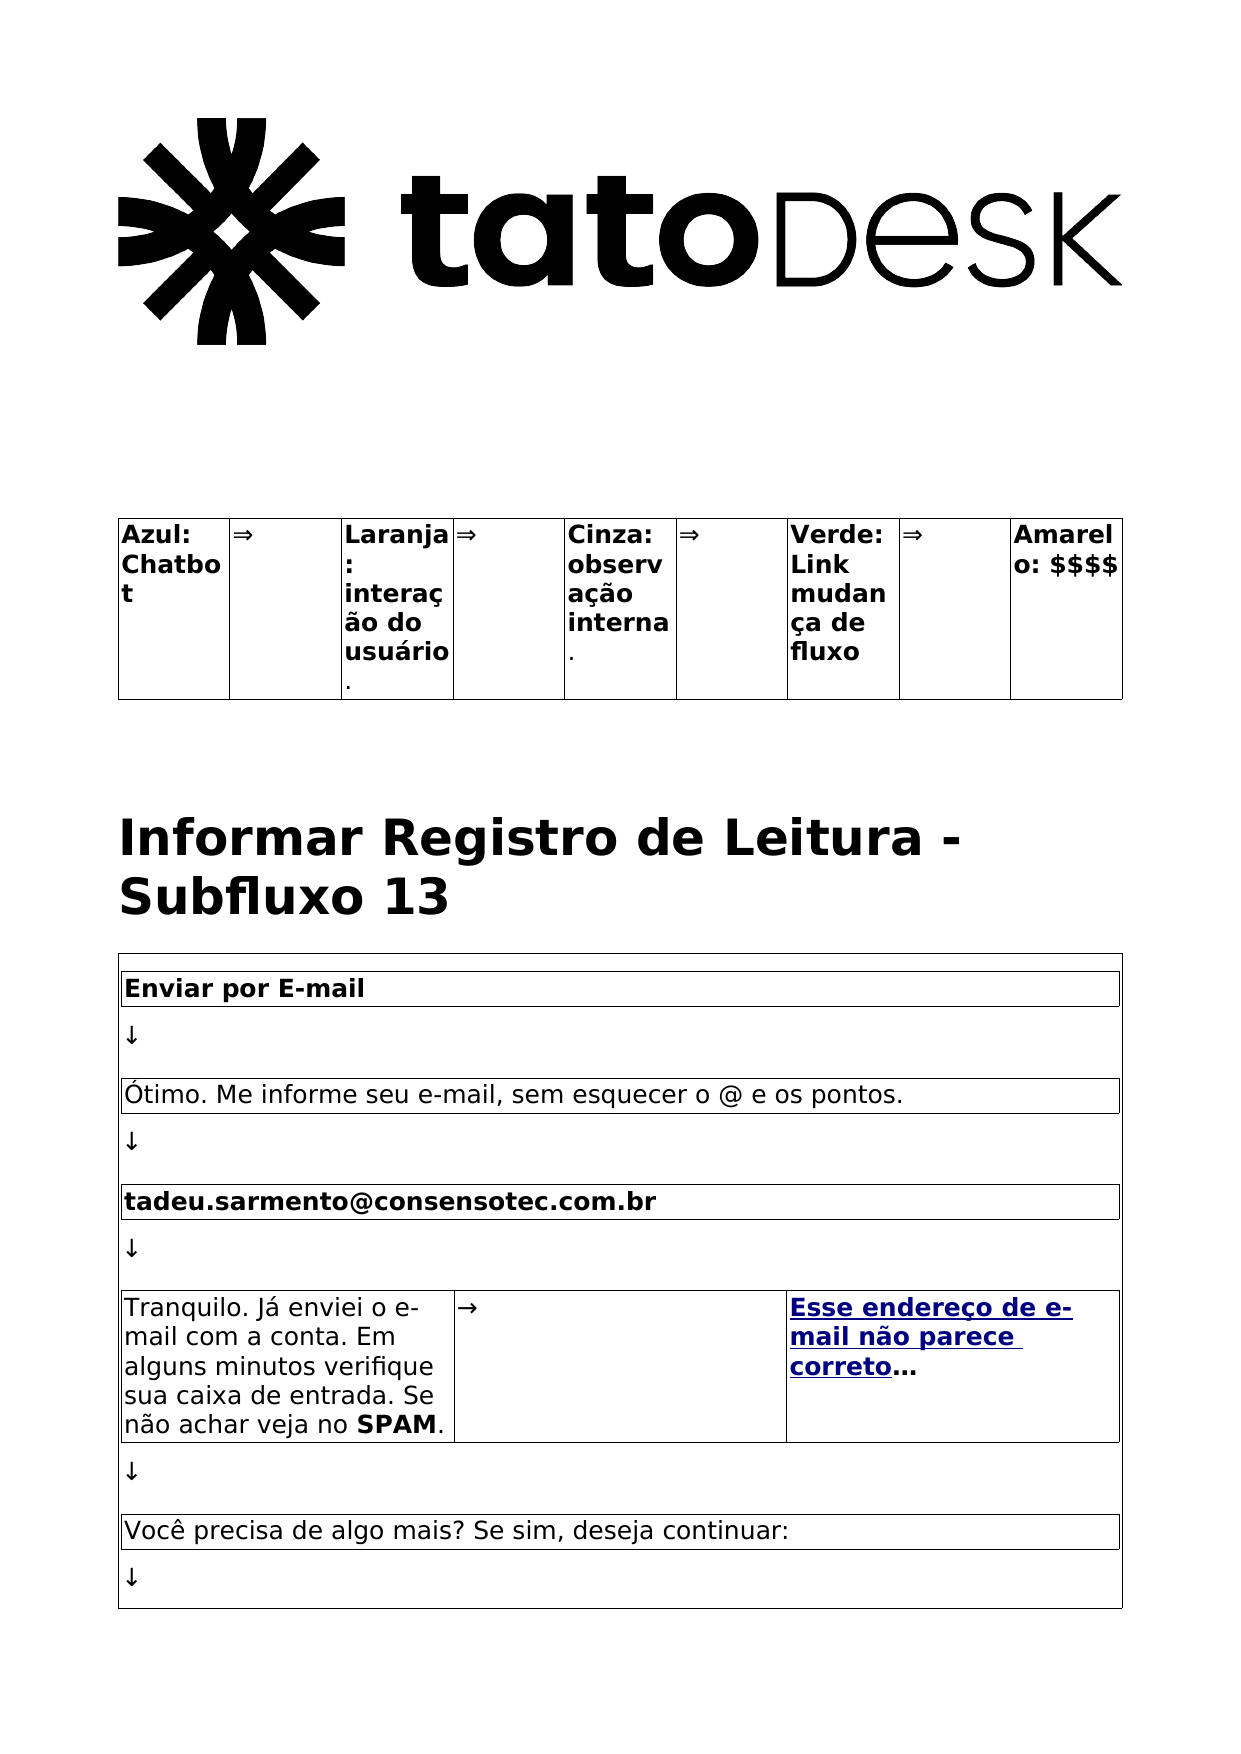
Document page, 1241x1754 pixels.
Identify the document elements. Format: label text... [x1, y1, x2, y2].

table_header Enviar por E-mail [122, 972, 1119, 1006]
table_header Verde: Link mudança de fluxo [788, 519, 899, 699]
table_header Esse endereço de e-mail não parece correto… [787, 1291, 1119, 1442]
table_header Tranquilo. Já enviei o e-mail com a conta. Em alguns minutos verifique sua caixa de entrada. Se não achar veja no SPAM. [122, 1291, 454, 1442]
table_header Amarelo: $$$$ [1011, 519, 1122, 699]
table_header ↓ ↓ ↓ ↓ ↓ [119, 954, 1122, 1608]
table_header ⇒ [677, 519, 787, 699]
table_header tadeu.sarmento@consensotec.com.br [122, 1185, 1119, 1219]
table_header Cinza: observação interna. [565, 519, 676, 699]
table_header Você precisa de algo mais? Se sim, deseja continuar: [122, 1515, 1119, 1548]
table_header → [455, 1291, 786, 1442]
table_header Laranja: interação do usuário. [342, 519, 453, 699]
table_header Ótimo. Me informe seu e-mail, sem esquecer o @ e os pontos. [122, 1079, 1119, 1112]
table_header ⇒ [454, 519, 564, 699]
picture [118, 118, 1123, 345]
table_header Azul: Chatbot [119, 519, 229, 699]
table_header ⇒ [230, 519, 341, 699]
subtitle Informar Registro de Leitura - Subfluxo 13 [118, 809, 1122, 926]
table_header ⇒ [900, 519, 1010, 699]
